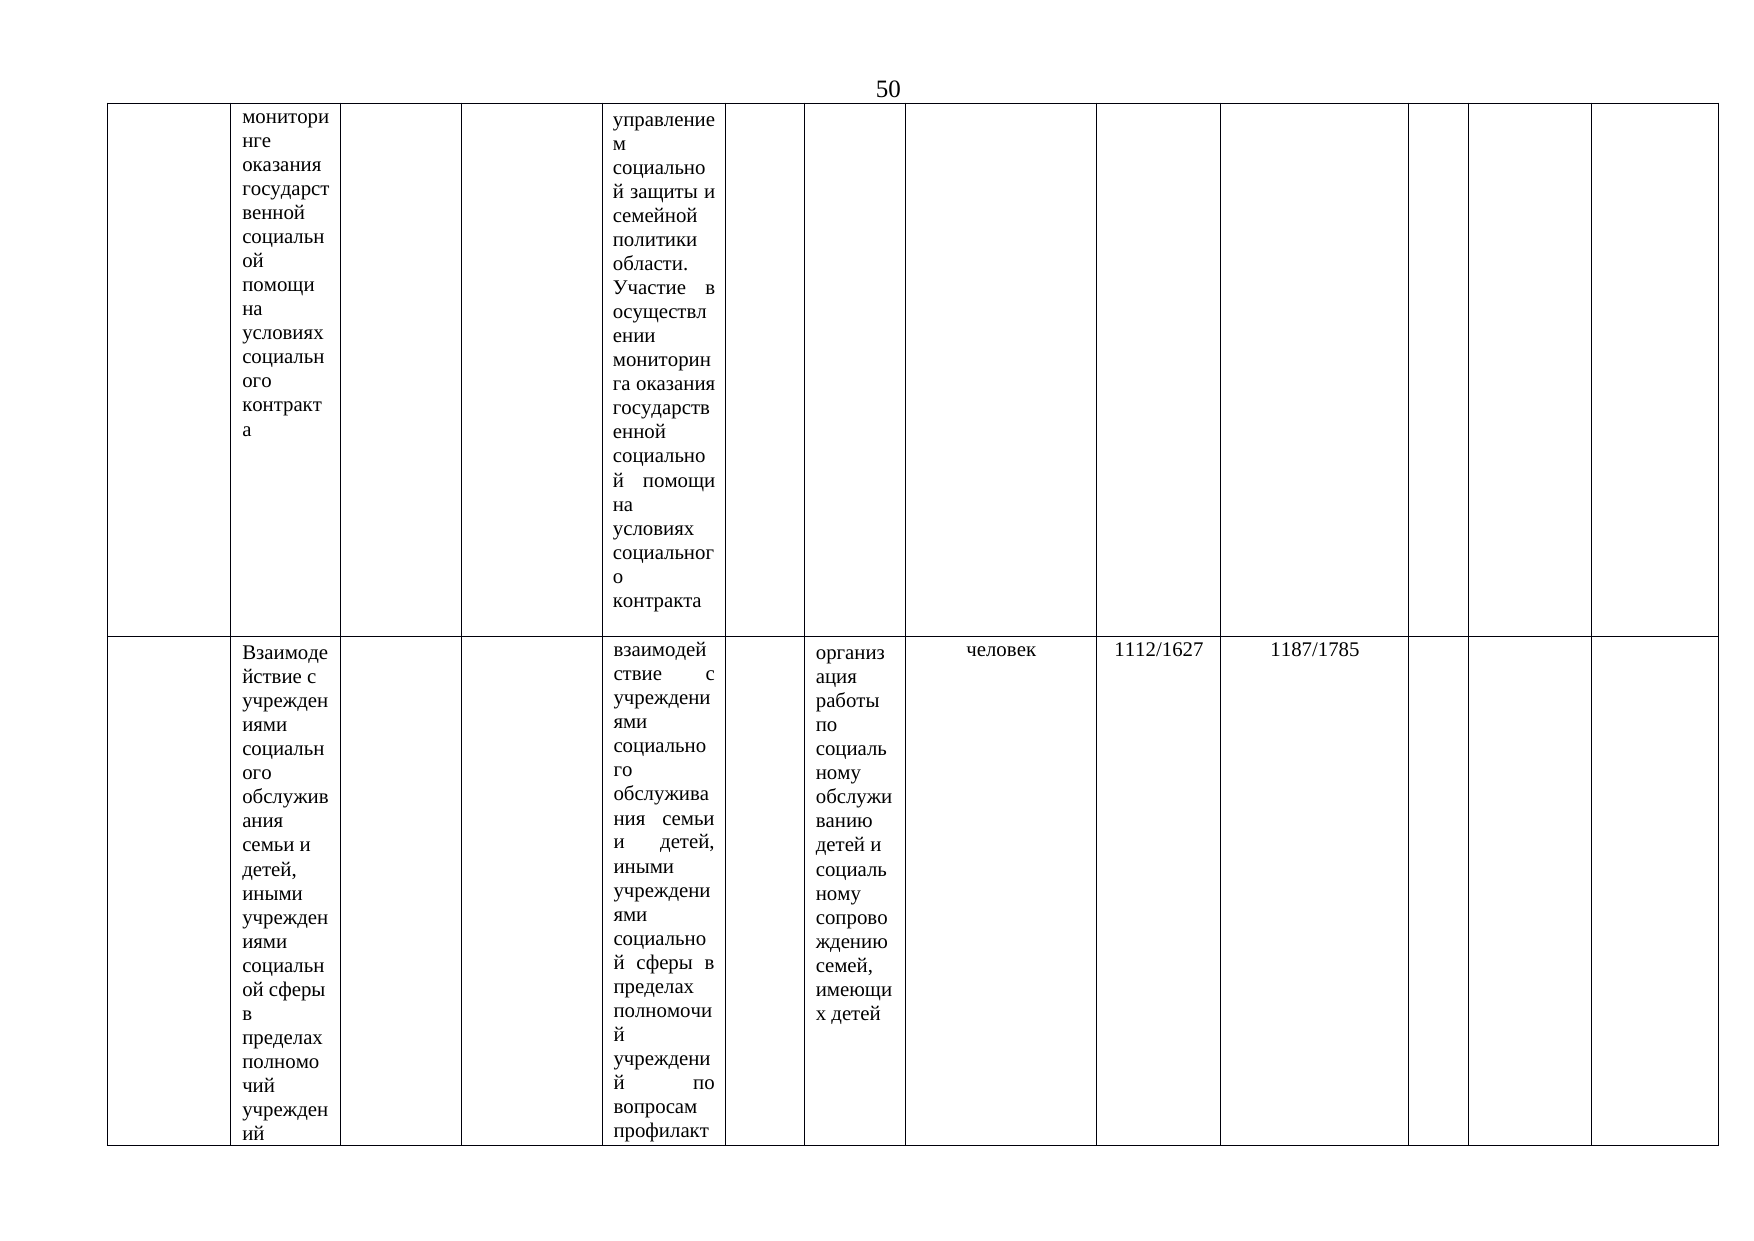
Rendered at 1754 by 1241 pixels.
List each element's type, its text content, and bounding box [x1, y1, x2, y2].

table_cell [1469, 104, 1591, 636]
table_cell [1221, 104, 1408, 636]
table_cell 1112/1627 [1097, 637, 1220, 1145]
table_cell [108, 104, 230, 636]
table_cell [108, 637, 230, 1145]
table_cell [462, 637, 602, 1145]
table_cell [1409, 637, 1468, 1145]
table_cell управлением социальной защиты и семейной политики области. Участие в осуществлении мониторинга оказания государственной социальной помощи на условиях социального контракта [603, 104, 725, 636]
table_cell [1097, 104, 1220, 636]
table_cell человек [906, 637, 1096, 1145]
table_cell [1592, 104, 1718, 636]
table_cell [1409, 104, 1468, 636]
table_cell 1187/1785 [1221, 637, 1408, 1145]
table_cell организация работы по социальному обслуживанию детей и социальному сопровождению семей, имеющих детей [805, 637, 905, 1145]
table_cell [341, 104, 461, 636]
table_cell [341, 637, 461, 1145]
table_cell [462, 104, 602, 636]
table_cell [1592, 637, 1718, 1145]
table_cell взаимодействие с учреждениями социального обслуживания семьи и детей, иными учреждениями социальной сферы в пределах полномочий учреждений по вопросам профилакт [603, 637, 725, 1145]
table_cell [906, 104, 1096, 636]
table_cell Взаимодействие с учреждениями социального обслуживания семьи и детей, иными учреждениями социальной сферы в пределах полномочий учреждений [231, 637, 340, 1145]
table_cell мониторинге оказания государственной социальной помощи на условиях социального контракта [231, 104, 340, 636]
table_cell [1469, 637, 1591, 1145]
table_cell [805, 104, 905, 636]
table_cell [726, 104, 804, 636]
table_cell [726, 637, 804, 1145]
